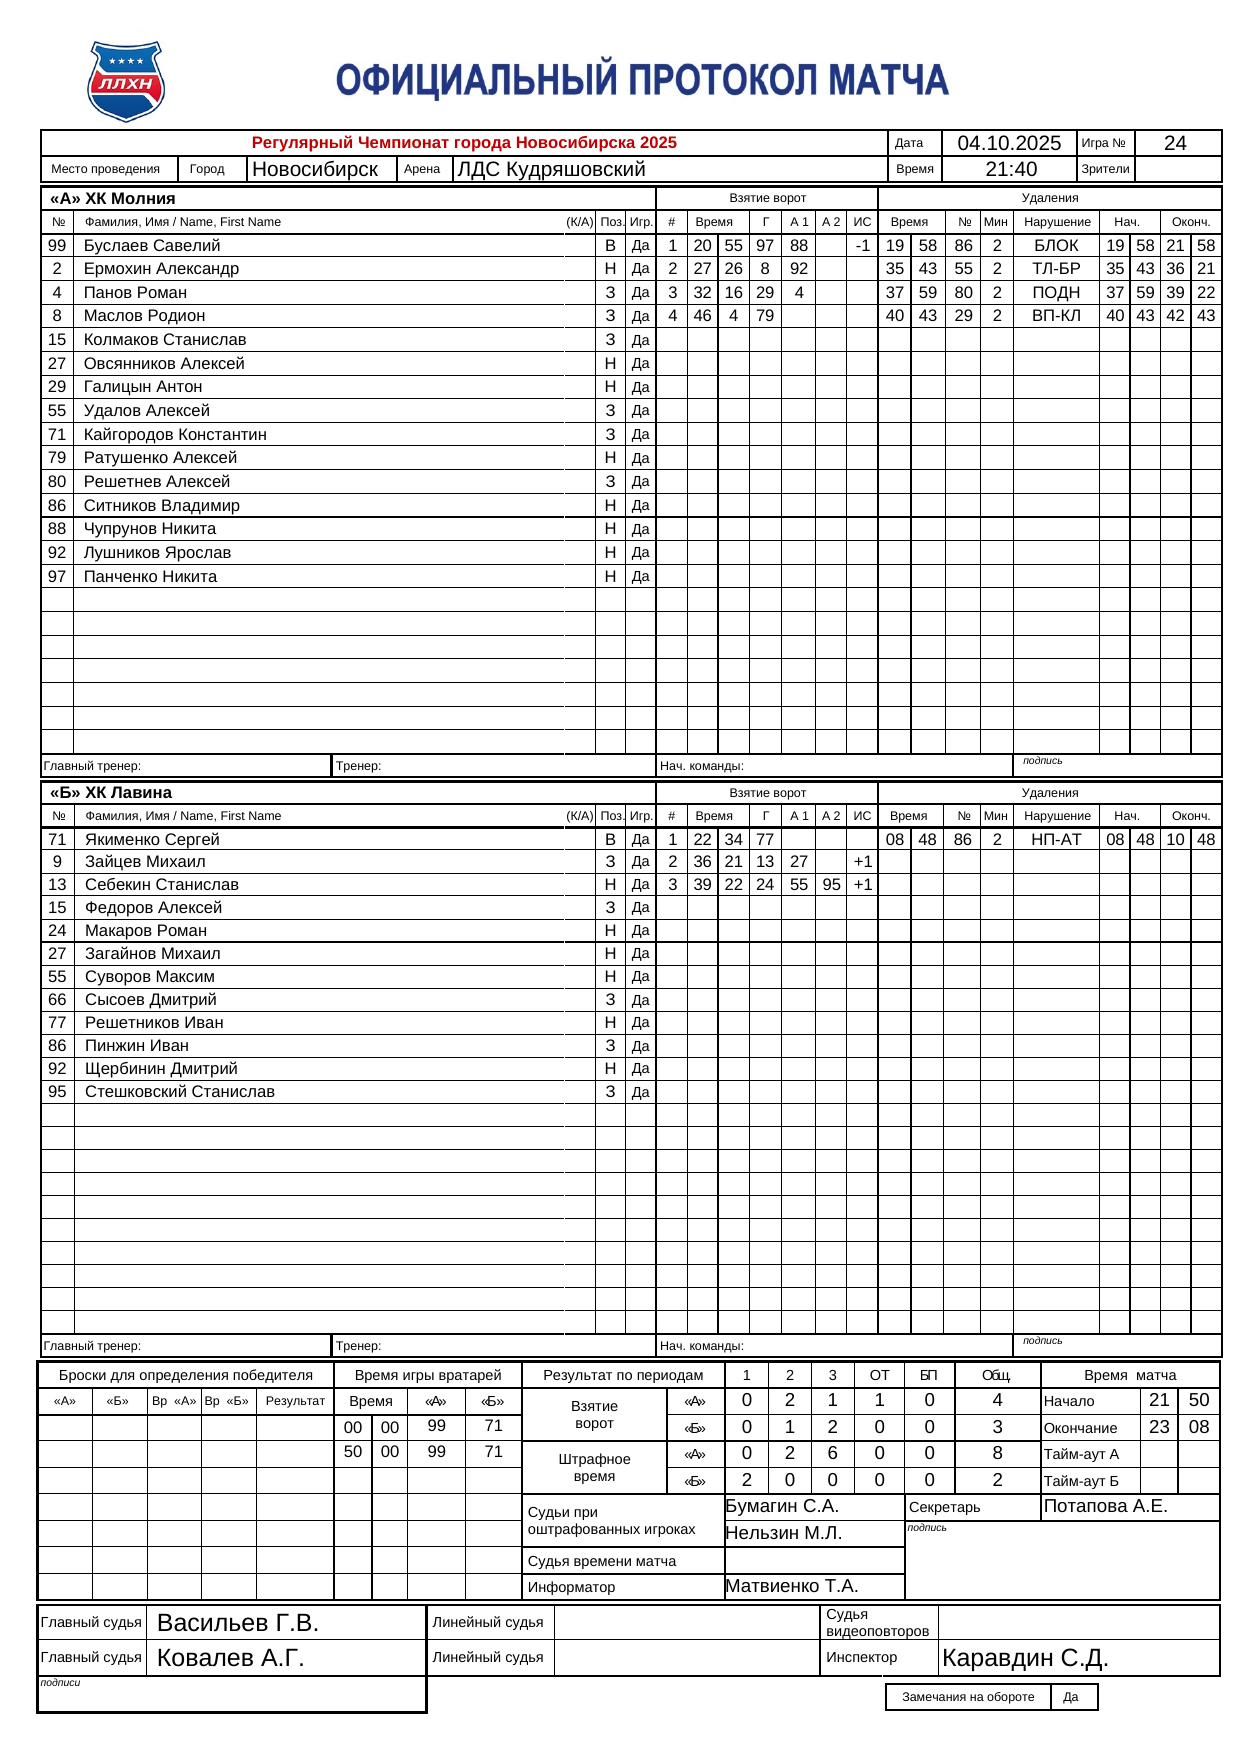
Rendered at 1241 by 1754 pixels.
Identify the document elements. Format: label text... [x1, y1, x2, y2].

table_cell Н [596, 257, 625, 280]
table_cell [1192, 612, 1221, 634]
table_cell [946, 588, 980, 611]
table_cell [1100, 352, 1129, 374]
table_cell [946, 470, 980, 493]
table_cell (К/А) [565, 805, 595, 826]
table_cell [565, 1288, 595, 1310]
table_cell [688, 494, 717, 516]
table_cell [816, 730, 846, 753]
table_cell Щербинин Дмитрий [75, 1058, 564, 1079]
table_cell [981, 1288, 1013, 1310]
table_cell [1014, 1127, 1099, 1149]
table_cell [75, 1219, 564, 1241]
table_cell [596, 1127, 625, 1149]
table_cell [847, 683, 877, 706]
table_cell [1131, 1311, 1160, 1333]
table_cell [1100, 423, 1129, 445]
table_cell 97 [750, 235, 781, 256]
table_cell [657, 518, 687, 540]
table_cell [1100, 494, 1129, 516]
table_cell [565, 683, 595, 706]
table_cell Да [626, 1058, 655, 1079]
table_cell 4 [956, 1389, 1040, 1413]
table_cell Н [596, 518, 625, 540]
table_cell [626, 707, 655, 729]
table_cell [74, 730, 564, 753]
table_cell [257, 1574, 333, 1599]
table_cell [657, 1311, 687, 1333]
table_header Регулярный Чемпионат города Новосибирска 2025 [42, 131, 887, 155]
table_cell [879, 730, 910, 753]
table_cell [1161, 1219, 1190, 1241]
table_cell Начало [1042, 1389, 1140, 1413]
table_cell [626, 1242, 655, 1264]
table_cell [847, 494, 877, 516]
table_cell [1192, 1012, 1221, 1033]
table_cell [816, 352, 846, 374]
table_cell [981, 494, 1013, 516]
table_cell [408, 1494, 465, 1520]
table_cell [1014, 1219, 1099, 1241]
table_cell [1192, 1127, 1221, 1149]
table_cell [1014, 1173, 1099, 1195]
table_cell [1161, 541, 1190, 564]
table_cell Колмаков Станислав [74, 328, 564, 351]
table_cell [879, 470, 910, 493]
table_cell 19 [879, 235, 910, 256]
table_cell Да [626, 943, 655, 964]
table_cell [912, 874, 943, 895]
table_cell [981, 989, 1013, 1011]
table_cell [1192, 1058, 1221, 1079]
table_cell [782, 1150, 815, 1172]
table_cell Тайм-аут Б [1042, 1468, 1140, 1493]
table_cell [657, 423, 687, 445]
table_cell [626, 588, 655, 611]
table_cell 36 [688, 850, 717, 872]
table_cell [74, 707, 564, 729]
table_cell [1100, 1219, 1129, 1241]
table_cell 37 [879, 281, 910, 303]
table_cell [750, 376, 781, 398]
table_cell Н [596, 352, 625, 374]
table_cell [657, 494, 687, 516]
table_cell 71 [42, 423, 73, 445]
table_cell [408, 1521, 465, 1546]
table_cell 2 [657, 850, 687, 872]
table_cell [719, 446, 749, 469]
table_cell [981, 328, 1013, 351]
table_cell Да [626, 565, 655, 587]
table_cell [1192, 1035, 1221, 1057]
table_cell [981, 470, 1013, 493]
table_cell 19 [1100, 235, 1129, 256]
table_cell [596, 612, 625, 634]
table_cell [1192, 423, 1221, 445]
table_cell [39, 1441, 92, 1467]
table_header Удаления [879, 783, 1221, 803]
table_cell 2 [769, 1389, 811, 1413]
table_cell [75, 1242, 564, 1264]
table_header Удаления [879, 188, 1221, 209]
table_cell [719, 494, 749, 516]
table_cell ВП-КЛ [1014, 305, 1099, 327]
table_cell [816, 281, 846, 303]
table_cell 21 [1141, 1389, 1177, 1413]
table_cell [335, 1521, 371, 1546]
table_cell [1131, 874, 1160, 895]
table_cell [1014, 612, 1099, 634]
table_cell [1014, 636, 1099, 658]
table_cell 08 [879, 829, 910, 849]
table_cell [565, 1265, 595, 1287]
table_cell 13 [750, 850, 781, 872]
table_cell 79 [42, 446, 73, 469]
table_cell 35 [879, 257, 910, 280]
table_cell [1161, 989, 1190, 1011]
table_cell [565, 966, 595, 987]
table_cell [719, 920, 749, 941]
table_cell [879, 683, 910, 706]
table_cell [847, 1196, 877, 1218]
table_cell Зайцев Михаил [75, 850, 564, 872]
table_cell [596, 588, 625, 611]
table_cell [750, 1288, 781, 1310]
table_cell [1014, 850, 1099, 872]
table_cell [719, 352, 749, 374]
table_cell [555, 1640, 819, 1675]
table_cell 2 [769, 1442, 811, 1467]
table_cell [148, 1468, 201, 1493]
table_cell [565, 1035, 595, 1057]
table_cell [408, 1574, 465, 1599]
table_cell З [596, 470, 625, 493]
table_cell [750, 1265, 781, 1287]
table_cell [39, 1521, 92, 1546]
table_cell Суворов Максим [75, 966, 564, 987]
table_cell [1192, 966, 1221, 987]
table_cell 55 [42, 966, 74, 987]
table_cell 97 [42, 565, 73, 587]
table_cell Н [596, 446, 625, 469]
table_cell [1131, 707, 1160, 729]
table_cell [466, 1574, 521, 1599]
table_cell Каравдин С.Д. [939, 1640, 1219, 1675]
table_cell [879, 1127, 910, 1149]
table_cell 35 [1100, 257, 1129, 280]
table_cell [565, 612, 595, 634]
table_cell [1192, 376, 1221, 398]
table_cell [565, 989, 595, 1011]
table_cell [565, 730, 595, 753]
table_cell [944, 1035, 980, 1057]
table_cell Ковалев А.Г. [147, 1640, 425, 1675]
table_cell [879, 1265, 910, 1287]
table_cell А 1 [782, 211, 815, 233]
table_cell [42, 612, 73, 634]
table_cell [565, 518, 595, 540]
table_cell 95 [42, 1081, 74, 1103]
table_cell [719, 612, 749, 634]
table_cell 39 [688, 874, 717, 895]
table_cell [565, 1150, 595, 1172]
table_cell [912, 1173, 943, 1195]
table_cell [408, 1547, 465, 1573]
table_cell [750, 1035, 781, 1057]
table_cell [1100, 874, 1129, 895]
table_cell [750, 989, 781, 1011]
table_cell [981, 636, 1013, 658]
table_cell [688, 1196, 717, 1218]
table_cell Да [626, 850, 655, 872]
table_cell [42, 659, 73, 682]
table_cell [657, 989, 687, 1011]
table_cell [912, 966, 943, 987]
table_cell [657, 541, 687, 564]
table_cell [912, 352, 945, 374]
table_cell [944, 1288, 980, 1310]
table_cell 55 [719, 235, 749, 256]
table_cell Да [626, 281, 655, 303]
table_cell 48 [1192, 829, 1221, 849]
table_cell [565, 446, 595, 469]
table_cell Да [626, 896, 655, 918]
table_cell Н [596, 943, 625, 964]
table_cell [565, 423, 595, 445]
table_cell [202, 1547, 256, 1573]
table_cell [626, 730, 655, 753]
table_cell [946, 541, 980, 564]
table_cell [912, 1127, 943, 1149]
table_cell [1161, 1173, 1190, 1195]
table_cell Да [626, 829, 655, 849]
table_cell № [944, 805, 980, 826]
table_cell [719, 328, 749, 351]
table_cell [912, 494, 945, 516]
table_cell [596, 1173, 625, 1195]
table_cell Вр «Б» [202, 1389, 256, 1413]
table_cell Город [179, 157, 246, 181]
table_cell З [596, 1081, 625, 1103]
table_cell Матвиенко Т.А. [726, 1575, 904, 1599]
table_cell 2 [981, 235, 1013, 256]
table_cell [596, 636, 625, 658]
table_cell Нач. [1100, 211, 1160, 233]
table_cell [719, 1081, 749, 1103]
table_cell [847, 1035, 877, 1057]
table_cell 0 [905, 1442, 954, 1467]
table_cell «Б » [466, 1389, 521, 1413]
table_cell Да [626, 257, 655, 280]
table_cell Главный тренер: [42, 755, 330, 776]
table_cell подпись [1014, 1335, 1221, 1356]
table_cell [1100, 850, 1129, 872]
table_cell [1161, 1104, 1190, 1126]
table_cell 4 [719, 305, 749, 327]
table_cell Игр. [626, 805, 655, 826]
table_cell [816, 1058, 846, 1079]
table_cell Да [626, 399, 655, 422]
table_cell [1131, 518, 1160, 540]
table_cell [93, 1441, 147, 1467]
table_cell [657, 966, 687, 987]
table_cell Да [626, 920, 655, 941]
table_cell [879, 1288, 910, 1310]
table_cell [847, 352, 877, 374]
table_cell [1161, 730, 1190, 753]
table_cell З [596, 989, 625, 1011]
table_cell Ермохин Александр [74, 257, 564, 280]
table_cell 50 [335, 1441, 371, 1467]
table_cell 6 [812, 1442, 854, 1467]
table_cell [688, 1081, 717, 1103]
table_cell [946, 423, 980, 445]
table_cell [1131, 494, 1160, 516]
table_cell [912, 1035, 943, 1057]
table_cell [944, 1196, 980, 1218]
table_cell [688, 541, 717, 564]
table_cell [688, 659, 717, 682]
table_cell [1014, 1058, 1099, 1079]
table_cell [1100, 541, 1129, 564]
table_cell [816, 1288, 846, 1310]
table_header Взятие ворот [657, 188, 877, 209]
table_cell [626, 1127, 655, 1149]
table_cell Время [688, 211, 749, 233]
table_cell [1192, 588, 1221, 611]
table_cell [816, 423, 846, 445]
table_cell [93, 1468, 147, 1493]
table_cell [1192, 707, 1221, 729]
table_cell [1161, 683, 1190, 706]
table_cell Да [626, 989, 655, 1011]
table_cell [944, 896, 980, 918]
table_cell 3 [657, 874, 687, 895]
table_cell 0 [855, 1468, 904, 1493]
table_cell [565, 1242, 595, 1264]
table_cell [847, 281, 877, 303]
table_cell [657, 1196, 687, 1218]
table_cell 20 [688, 235, 717, 256]
table_cell [782, 943, 815, 964]
table_cell [688, 588, 717, 611]
table_cell [946, 446, 980, 469]
table_cell 58 [912, 235, 945, 256]
table_cell 71 [42, 829, 74, 849]
table_cell 55 [946, 257, 980, 280]
table_cell Пинжин Иван [75, 1035, 564, 1057]
table_cell [847, 707, 877, 729]
table_cell [981, 423, 1013, 445]
table_cell [782, 989, 815, 1011]
table_cell [1161, 1127, 1190, 1149]
table_cell З [596, 328, 625, 351]
table_cell [946, 494, 980, 516]
table_cell [74, 588, 564, 611]
table_cell Инспектор [821, 1640, 938, 1675]
table_cell [879, 446, 910, 469]
table_cell [912, 1012, 943, 1033]
table_cell [981, 518, 1013, 540]
table_cell [1192, 1081, 1221, 1103]
table_cell [1161, 1012, 1190, 1033]
table_cell [879, 1035, 910, 1057]
table_cell [719, 1058, 749, 1079]
table_cell З [596, 281, 625, 303]
table_cell [688, 1219, 717, 1241]
table_cell [257, 1416, 333, 1440]
table_cell [782, 1127, 815, 1149]
table_cell [944, 1173, 980, 1195]
table_cell [1014, 494, 1099, 516]
table_cell 10 [1161, 829, 1190, 849]
table_cell # [657, 211, 687, 233]
table_cell [816, 446, 846, 469]
table_cell [1014, 1035, 1099, 1057]
table_cell [719, 707, 749, 729]
table_cell [688, 1311, 717, 1333]
table_cell [879, 1058, 910, 1079]
table_cell 21 [719, 850, 749, 872]
table_cell [719, 659, 749, 682]
table_cell Да [626, 235, 655, 256]
table_cell [1014, 989, 1099, 1011]
table_cell Ратушенко Алексей [74, 446, 564, 469]
table_cell [719, 1288, 749, 1310]
table_header Замечания на обороте [887, 1685, 1050, 1709]
table_cell Галицын Антон [74, 376, 564, 398]
table_cell [202, 1468, 256, 1493]
table_cell [719, 1173, 749, 1195]
table_cell [816, 943, 846, 964]
table_cell [596, 1242, 625, 1264]
table_cell А 2 [816, 211, 846, 233]
table_cell [847, 1058, 877, 1079]
table_cell [946, 730, 980, 753]
table_cell [1161, 659, 1190, 682]
table_cell [879, 989, 910, 1011]
table_cell 79 [750, 305, 781, 327]
table_cell [555, 1606, 819, 1639]
table_cell 21 [1161, 235, 1190, 256]
table_cell 43 [1192, 305, 1221, 327]
table_cell [944, 1150, 980, 1172]
table_cell [1131, 1265, 1160, 1287]
table_cell Нач. [1100, 805, 1160, 826]
table_cell [408, 1468, 465, 1493]
table_cell [1192, 943, 1221, 964]
table_cell [657, 683, 687, 706]
table_cell БЛОК [1014, 235, 1099, 256]
table_cell Зрители [1078, 157, 1134, 181]
table_cell [847, 1081, 877, 1103]
table_cell [946, 707, 980, 729]
table_cell Удалов Алексей [74, 399, 564, 422]
table_cell [1161, 1196, 1190, 1218]
table_cell [1192, 352, 1221, 374]
table_cell [816, 305, 846, 327]
table_cell 29 [750, 281, 781, 303]
table_cell [74, 683, 564, 706]
table_cell Себекин Станислав [75, 874, 564, 895]
table_cell Время [889, 157, 941, 181]
table_cell [93, 1494, 147, 1520]
table_cell [565, 1081, 595, 1103]
table_cell [879, 920, 910, 941]
table_header БП [905, 1363, 954, 1387]
table_cell [750, 446, 781, 469]
table_cell [912, 1219, 943, 1241]
table_cell [782, 1196, 815, 1218]
table_cell [565, 850, 595, 872]
table_cell [719, 683, 749, 706]
table_cell 23 [1141, 1415, 1177, 1440]
table_cell [879, 588, 910, 611]
table_cell [879, 399, 910, 422]
table_cell [1100, 1288, 1129, 1310]
table_cell [750, 1173, 781, 1195]
table_cell 21 [1192, 257, 1221, 280]
table_cell Да [626, 1035, 655, 1057]
table_cell [782, 376, 815, 398]
table_cell [1192, 1242, 1221, 1264]
table_cell ИС [847, 805, 877, 826]
table_cell Да [626, 305, 655, 327]
table_cell [42, 1127, 74, 1149]
table_cell [879, 541, 910, 564]
table_cell [1192, 1311, 1221, 1333]
table_cell [782, 612, 815, 634]
table_cell [750, 1196, 781, 1218]
table_cell [719, 1196, 749, 1218]
table_cell [946, 376, 980, 398]
table_cell [1100, 659, 1129, 682]
table_cell [782, 707, 815, 729]
table_cell [657, 943, 687, 964]
table_cell 1 [657, 235, 687, 256]
table_cell [816, 1265, 846, 1287]
table_cell [657, 352, 687, 374]
table_cell [688, 399, 717, 422]
table_cell [879, 1081, 910, 1103]
table_cell 15 [42, 328, 73, 351]
table_cell [782, 1104, 815, 1126]
table_cell [912, 920, 943, 941]
table_cell [912, 1265, 943, 1287]
table_cell [944, 1081, 980, 1103]
table_cell [750, 1311, 781, 1333]
table_cell [75, 1288, 564, 1310]
table_cell [847, 829, 877, 849]
table_cell [750, 423, 781, 445]
table_cell [847, 1242, 877, 1264]
table_cell [879, 966, 910, 987]
table_cell 00 [335, 1416, 371, 1440]
table_cell [816, 235, 846, 256]
table_cell Загайнов Михаил [75, 943, 564, 964]
table_cell Да [626, 1012, 655, 1033]
table_cell Нарушение [1014, 805, 1099, 826]
table_header Игра № [1078, 131, 1134, 155]
table_cell 92 [42, 1058, 74, 1079]
table_cell [912, 565, 945, 587]
table_cell [782, 636, 815, 658]
table_cell [782, 470, 815, 493]
table_cell [981, 1242, 1013, 1264]
table_cell 2 [981, 257, 1013, 280]
table_cell [688, 1012, 717, 1033]
table_cell [1179, 1468, 1219, 1493]
table_cell [847, 612, 877, 634]
table_cell [93, 1521, 147, 1546]
table_cell 50 [1179, 1389, 1219, 1413]
table_cell [912, 423, 945, 445]
table_cell [1192, 920, 1221, 941]
table_cell [912, 989, 943, 1011]
table_cell [847, 1173, 877, 1195]
table_cell 3 [956, 1415, 1040, 1440]
table_cell [1161, 1311, 1190, 1333]
table_cell [626, 1104, 655, 1126]
table_cell [74, 612, 564, 634]
table_cell [335, 1494, 371, 1520]
table_cell 27 [42, 943, 74, 964]
table_cell [816, 1219, 846, 1241]
table_cell Лушников Ярослав [74, 541, 564, 564]
table_cell [657, 328, 687, 351]
table_cell [75, 1265, 564, 1287]
table_cell Решетников Иван [75, 1012, 564, 1033]
table_cell В [596, 829, 625, 849]
table_cell 1 [769, 1415, 811, 1440]
table_cell [946, 659, 980, 682]
table_cell Взятие ворот [523, 1389, 666, 1440]
table_cell [782, 446, 815, 469]
table_cell [1100, 376, 1129, 398]
table_cell [1161, 399, 1190, 422]
table_cell [335, 1547, 371, 1573]
table_cell [847, 257, 877, 280]
table_cell [816, 896, 846, 918]
table_cell [750, 399, 781, 422]
table_cell Секретарь [906, 1495, 1040, 1520]
table_cell [719, 636, 749, 658]
table_cell [782, 1219, 815, 1241]
table_cell [1161, 920, 1190, 941]
table_cell Тренер: [333, 755, 655, 776]
table_cell [1100, 896, 1129, 918]
table_cell [565, 1311, 595, 1333]
table_cell [596, 659, 625, 682]
table_cell [688, 1150, 717, 1172]
table_cell [148, 1521, 201, 1546]
table_cell [1192, 850, 1221, 872]
table_cell [719, 399, 749, 422]
table_cell [879, 707, 910, 729]
table_cell [1192, 541, 1221, 564]
table_cell Нач. команды: [657, 1335, 1012, 1356]
table_cell 2 [812, 1415, 854, 1440]
table_cell Н [596, 874, 625, 895]
table_cell [912, 850, 943, 872]
table_cell Информатор [523, 1575, 724, 1599]
table_cell Главный тренер: [42, 1335, 330, 1356]
table_cell [1161, 446, 1190, 469]
table_cell Да [626, 518, 655, 540]
table_cell [1192, 683, 1221, 706]
table_cell [466, 1468, 521, 1493]
table_cell [1100, 612, 1129, 634]
table_cell [42, 1104, 74, 1126]
table_cell 0 [855, 1415, 904, 1440]
table_header Результат по периодам [523, 1363, 724, 1387]
table_cell [782, 896, 815, 918]
table_cell Место проведения [42, 157, 177, 181]
table_header Время игры вратарей [335, 1363, 521, 1387]
table_cell Овсянников Алексей [74, 352, 564, 374]
table_cell [782, 588, 815, 611]
table_cell [944, 989, 980, 1011]
table_cell Да [626, 376, 655, 398]
table_cell [565, 328, 595, 351]
table_cell Буслаев Савелий [74, 235, 564, 256]
table_cell [981, 943, 1013, 964]
table_cell [750, 683, 781, 706]
table_cell [912, 943, 943, 964]
table_cell Главный судья [39, 1640, 146, 1675]
table_cell [657, 376, 687, 398]
table_cell [719, 541, 749, 564]
table_cell [912, 399, 945, 422]
table_cell [816, 683, 846, 706]
table_cell [1131, 1058, 1160, 1079]
table_cell 46 [688, 305, 717, 327]
table_cell [944, 1104, 980, 1126]
table_cell [912, 730, 945, 753]
table_cell [782, 423, 815, 445]
table_cell [816, 1081, 846, 1103]
table_cell [879, 943, 910, 964]
table_cell [782, 1288, 815, 1310]
table_cell [782, 305, 815, 327]
table_cell [1100, 1196, 1129, 1218]
table_cell [1100, 1311, 1129, 1333]
table_cell [1192, 1288, 1221, 1310]
table_cell [719, 1127, 749, 1149]
table_cell [719, 966, 749, 987]
table_cell 86 [42, 1035, 74, 1057]
table_cell [657, 636, 687, 658]
table_cell [981, 1173, 1013, 1195]
table_cell [1100, 943, 1129, 964]
table_cell [657, 1242, 687, 1264]
table_cell 26 [719, 257, 749, 280]
table_cell [782, 1012, 815, 1033]
table_cell [912, 446, 945, 469]
table_cell [981, 1058, 1013, 1079]
table_cell [847, 989, 877, 1011]
table_cell [1131, 423, 1160, 445]
table_cell [944, 1127, 980, 1149]
table_cell [1014, 874, 1099, 895]
table_header Общ. [956, 1363, 1040, 1387]
table_cell 55 [42, 399, 73, 422]
table_cell [688, 1127, 717, 1149]
table_cell [1100, 683, 1129, 706]
table_cell [816, 494, 846, 516]
table_cell З [596, 850, 625, 872]
table_cell [719, 730, 749, 753]
table_cell [847, 470, 877, 493]
table_cell [981, 1219, 1013, 1241]
table_cell 8 [42, 305, 73, 327]
table_cell [981, 352, 1013, 374]
table_cell [981, 541, 1013, 564]
table_cell [782, 966, 815, 987]
table_cell [1099, 1682, 1220, 1711]
table_cell [782, 494, 815, 516]
table_cell 1 [812, 1389, 854, 1413]
table_cell [75, 1173, 564, 1195]
table_cell [565, 565, 595, 587]
table_cell [816, 636, 846, 658]
table_cell [565, 281, 595, 303]
table_cell Федоров Алексей [75, 896, 564, 918]
table_cell [944, 1265, 980, 1287]
table_cell 48 [1131, 829, 1160, 849]
table_cell [657, 399, 687, 422]
table_cell 21:40 [943, 157, 1076, 181]
table_cell [946, 518, 980, 540]
table_cell [1100, 1127, 1129, 1149]
table_cell [816, 1104, 846, 1126]
table_cell [1131, 1127, 1160, 1149]
table_cell [944, 1219, 980, 1241]
table_cell 95 [816, 874, 846, 895]
table_cell [816, 1196, 846, 1218]
table_cell [657, 1219, 687, 1241]
table_cell [688, 1104, 717, 1126]
table_cell [565, 1219, 595, 1241]
table_cell 24 [42, 920, 74, 941]
table_cell [688, 1265, 717, 1287]
table_cell [74, 659, 564, 682]
table_cell [1100, 636, 1129, 658]
table_cell [1161, 1288, 1190, 1310]
table_cell [782, 518, 815, 540]
table_cell [719, 1219, 749, 1241]
table_cell [750, 896, 781, 918]
table_cell «А» [668, 1442, 724, 1467]
table_cell Время [879, 211, 945, 233]
table_cell Панченко Никита [74, 565, 564, 587]
table_cell № [42, 805, 74, 826]
table_cell [816, 920, 846, 941]
table_cell [782, 1311, 815, 1333]
table_cell [626, 1265, 655, 1287]
table_cell ПОДН [1014, 281, 1099, 303]
table_cell [1192, 989, 1221, 1011]
table_cell [626, 1288, 655, 1310]
table_cell [373, 1547, 407, 1573]
table_cell [565, 874, 595, 895]
table_cell [1100, 1242, 1129, 1264]
table_cell [1131, 943, 1160, 964]
table_cell [596, 1288, 625, 1310]
table_cell [912, 1104, 943, 1126]
table_cell [750, 943, 781, 964]
table_cell [688, 896, 717, 918]
table_cell [1014, 943, 1099, 964]
table_cell [1192, 1173, 1221, 1195]
table_cell З [596, 1035, 625, 1057]
table_header «А» ХК Молния [42, 188, 655, 209]
table_cell [912, 659, 945, 682]
table_cell 40 [1100, 305, 1129, 327]
table_cell [912, 588, 945, 611]
table_cell 08 [1100, 829, 1129, 849]
table_cell [1192, 446, 1221, 469]
table_cell [1131, 1242, 1160, 1264]
table_cell Да [626, 494, 655, 516]
table_cell [981, 896, 1013, 918]
table_cell [750, 966, 781, 987]
table_cell [657, 1058, 687, 1079]
table_cell [1179, 1441, 1219, 1467]
table_cell [1014, 683, 1099, 706]
table_cell [750, 730, 781, 753]
table_cell Да [626, 328, 655, 351]
table_cell [42, 1242, 74, 1264]
table_cell 59 [912, 281, 945, 303]
table_cell [42, 730, 73, 753]
table_cell Линейный судья [428, 1606, 554, 1639]
table_cell [1014, 1012, 1099, 1033]
table_cell [688, 1035, 717, 1057]
table_cell [847, 1311, 877, 1333]
table_cell -1 [847, 235, 877, 256]
table_cell [1161, 565, 1190, 587]
table_cell [1131, 1173, 1160, 1195]
table_cell [816, 399, 846, 422]
table_cell [1100, 1265, 1129, 1287]
table_cell Потапова А.Е. [1042, 1495, 1219, 1520]
table_cell [688, 352, 717, 374]
table_cell [816, 328, 846, 351]
table_cell Да [626, 874, 655, 895]
table_cell 9 [42, 850, 74, 872]
table_cell [847, 588, 877, 611]
table_cell [981, 966, 1013, 987]
table_cell [148, 1494, 201, 1520]
table_cell [1100, 518, 1129, 540]
table_cell [912, 683, 945, 706]
table_cell [750, 636, 781, 658]
table_cell [750, 1104, 781, 1126]
table_cell [847, 636, 877, 658]
table_cell [750, 518, 781, 540]
table_cell [879, 328, 910, 351]
table_cell [257, 1468, 333, 1493]
table_cell [750, 328, 781, 351]
table_cell Время [879, 805, 943, 826]
table_cell Штрафное время [523, 1442, 666, 1493]
table_cell 2 [981, 305, 1013, 327]
table_cell [981, 376, 1013, 398]
table_cell [202, 1521, 256, 1546]
table_cell [1192, 565, 1221, 587]
table_cell [596, 707, 625, 729]
table_cell [42, 683, 73, 706]
table_cell [912, 518, 945, 540]
table_cell [816, 707, 846, 729]
table_cell [879, 518, 910, 540]
table_cell [816, 612, 846, 634]
table_cell 86 [946, 235, 980, 256]
table_cell 80 [42, 470, 73, 493]
table_cell [750, 1242, 781, 1264]
table_cell [782, 920, 815, 941]
table_cell [879, 1219, 910, 1241]
table_cell [626, 1196, 655, 1218]
table_cell [657, 1012, 687, 1033]
table_cell [719, 1311, 749, 1333]
table_cell [688, 707, 717, 729]
table_cell [847, 328, 877, 351]
table_cell 00 [373, 1416, 407, 1440]
table_cell [981, 850, 1013, 872]
table_cell [750, 588, 781, 611]
table_cell 58 [1131, 235, 1160, 256]
table_cell [782, 352, 815, 374]
table_cell [946, 565, 980, 587]
table_cell [1161, 494, 1190, 516]
table_cell [42, 1219, 74, 1241]
table_cell [944, 874, 980, 895]
table_cell [688, 328, 717, 351]
table_cell [373, 1468, 407, 1493]
table_cell [688, 989, 717, 1011]
table_cell [981, 1127, 1013, 1149]
table_cell [981, 1012, 1013, 1033]
table_cell 43 [1131, 305, 1160, 327]
table_cell [688, 446, 717, 469]
table_cell [39, 1574, 92, 1599]
table_cell [946, 399, 980, 422]
table_cell [847, 305, 877, 327]
table_cell [912, 1081, 943, 1103]
table_cell [782, 1173, 815, 1195]
table_cell [750, 707, 781, 729]
table_cell 58 [1192, 235, 1221, 256]
table_cell [688, 966, 717, 987]
table_cell [981, 683, 1013, 706]
table_cell [657, 659, 687, 682]
table_cell 2 [42, 257, 73, 280]
table_cell 27 [42, 352, 73, 374]
table_cell [879, 1173, 910, 1195]
table_cell [750, 920, 781, 941]
table_cell [1161, 1242, 1190, 1264]
table_cell 0 [905, 1468, 954, 1493]
table_cell [1161, 470, 1190, 493]
table_cell [1014, 328, 1099, 351]
table_cell 86 [944, 829, 980, 849]
table_cell [1100, 1173, 1129, 1195]
table_header ОТ [855, 1363, 904, 1387]
table_cell [981, 588, 1013, 611]
table_cell [688, 376, 717, 398]
table_cell [816, 1035, 846, 1057]
table_cell [626, 612, 655, 634]
table_cell [944, 920, 980, 941]
table_cell 0 [726, 1389, 768, 1413]
table_cell 77 [42, 1012, 74, 1033]
table_cell [1014, 399, 1099, 422]
table_cell [939, 1606, 1219, 1639]
table_cell 71 [466, 1416, 521, 1440]
table_cell [1131, 1288, 1160, 1310]
table_cell [782, 659, 815, 682]
table_cell [657, 1265, 687, 1287]
table_cell [1100, 328, 1129, 351]
table_cell Нач. команды: [657, 755, 1012, 776]
table_cell [946, 328, 980, 351]
table_cell [1192, 636, 1221, 658]
table_cell [565, 1173, 595, 1195]
table_cell 4 [42, 281, 73, 303]
table_cell [565, 636, 595, 658]
table_cell «Б» [668, 1415, 724, 1440]
table_cell [719, 376, 749, 398]
table_cell [1161, 518, 1190, 540]
table_cell [879, 1104, 910, 1126]
table_cell [565, 376, 595, 398]
table_cell [565, 399, 595, 422]
table_cell Поз. [596, 211, 625, 233]
table_cell [912, 1311, 943, 1333]
table_cell 22 [1192, 281, 1221, 303]
table_cell 13 [42, 874, 74, 895]
table_cell [428, 1677, 882, 1711]
table_cell [596, 730, 625, 753]
table_cell [626, 636, 655, 658]
table_cell [719, 1265, 749, 1287]
table_cell [335, 1468, 371, 1493]
table_cell 0 [812, 1468, 854, 1493]
table_cell [912, 1288, 943, 1310]
table_cell [1100, 920, 1129, 941]
table_cell [1014, 565, 1099, 587]
table_cell [74, 636, 564, 658]
table_cell [257, 1547, 333, 1573]
table_cell [981, 612, 1013, 634]
table_cell [782, 565, 815, 587]
table_cell [912, 1150, 943, 1172]
table_cell [257, 1494, 333, 1520]
table_cell [944, 1058, 980, 1079]
table_cell [1014, 1242, 1099, 1264]
table_cell 0 [726, 1415, 768, 1440]
table_cell [688, 1058, 717, 1079]
table_cell [1192, 518, 1221, 540]
table_cell [75, 1104, 564, 1126]
table_cell [750, 352, 781, 374]
table_cell [42, 1311, 74, 1333]
table_cell [1131, 966, 1160, 987]
table_cell 59 [1131, 281, 1160, 303]
table_cell Кайгородов Константин [74, 423, 564, 445]
table_cell З [596, 896, 625, 918]
table_cell Да [626, 446, 655, 469]
table_cell [688, 470, 717, 493]
table_cell [1131, 352, 1160, 374]
table_header 04.10.2025 [943, 131, 1076, 155]
table_cell [879, 1012, 910, 1033]
table_cell [879, 659, 910, 682]
table_cell Фамилия, Имя / Name, First Name [75, 805, 565, 826]
table_cell [981, 730, 1013, 753]
table_cell [1161, 896, 1190, 918]
table_cell 15 [42, 896, 74, 918]
table_cell [1161, 1265, 1190, 1287]
table_cell [1014, 1311, 1099, 1333]
table_cell [626, 1173, 655, 1195]
table_cell [816, 470, 846, 493]
table_cell [688, 636, 717, 658]
table_cell «А» [408, 1389, 465, 1413]
table_cell «Б» [93, 1389, 147, 1413]
table_cell [816, 1012, 846, 1033]
table_cell [596, 1196, 625, 1218]
table_cell [816, 1150, 846, 1172]
table_cell [1100, 989, 1129, 1011]
table_cell [1131, 850, 1160, 872]
table_cell [1141, 1441, 1177, 1467]
table_cell [257, 1441, 333, 1467]
table_cell Н [596, 494, 625, 516]
table_cell [981, 1035, 1013, 1057]
table_header 3 [812, 1363, 854, 1387]
table_cell [1014, 920, 1099, 941]
table_cell [816, 966, 846, 987]
table_cell [148, 1441, 201, 1467]
table_cell [1014, 1081, 1099, 1103]
table_cell [981, 659, 1013, 682]
table_cell [1100, 565, 1129, 587]
table_cell [626, 659, 655, 682]
table_cell Тренер: [333, 1335, 655, 1356]
table_cell подпись [1014, 755, 1221, 776]
table_cell [1131, 659, 1160, 682]
table_cell [1161, 328, 1190, 351]
table_cell [1161, 874, 1190, 895]
table_cell [1192, 1150, 1221, 1172]
table_cell Вр «А» [148, 1389, 201, 1413]
table_cell [657, 446, 687, 469]
table_cell [1192, 328, 1221, 351]
table_cell [1014, 1196, 1099, 1218]
table_cell [335, 1574, 371, 1599]
table_cell З [596, 305, 625, 327]
table_cell подпись [906, 1522, 1219, 1599]
table_cell Да [626, 423, 655, 445]
table_cell Судья видеоповторов [821, 1606, 938, 1639]
table_cell [1131, 1104, 1160, 1126]
table_cell [565, 920, 595, 941]
table_cell [688, 683, 717, 706]
table_header 2 [769, 1363, 811, 1387]
table_cell [39, 1547, 92, 1573]
table_cell [596, 1265, 625, 1287]
table_cell [847, 1150, 877, 1172]
table_cell 27 [782, 850, 815, 872]
table_cell [148, 1547, 201, 1573]
table_cell [688, 423, 717, 445]
table_cell [1014, 1288, 1099, 1310]
table_cell [879, 896, 910, 918]
table_cell [1131, 565, 1160, 587]
table_cell [565, 257, 595, 280]
table_cell [42, 588, 73, 611]
table_cell [944, 850, 980, 872]
table_cell [981, 565, 1013, 587]
table_cell 16 [719, 281, 749, 303]
table_cell [1192, 1196, 1221, 1218]
table_cell [1131, 470, 1160, 493]
table_cell [148, 1574, 201, 1599]
table_cell [946, 352, 980, 374]
table_cell [39, 1468, 92, 1493]
table_cell Ситников Владимир [74, 494, 564, 516]
table_cell Якименко Сергей [75, 829, 564, 849]
table_cell [202, 1416, 256, 1440]
table_cell [782, 1242, 815, 1264]
table_cell 55 [782, 874, 815, 895]
table_cell [657, 612, 687, 634]
table_cell [42, 1196, 74, 1218]
table_cell 77 [750, 829, 781, 849]
table_cell подписи [39, 1677, 425, 1711]
table_cell 0 [726, 1442, 768, 1467]
table_cell [946, 612, 980, 634]
table_cell [912, 1058, 943, 1079]
table_cell [816, 850, 846, 872]
table_cell [981, 399, 1013, 422]
table_cell [816, 376, 846, 398]
table_cell [626, 1150, 655, 1172]
table_cell [750, 1012, 781, 1033]
table_cell [626, 683, 655, 706]
table_cell [1161, 1150, 1190, 1172]
table_cell [981, 1081, 1013, 1103]
table_cell [816, 1311, 846, 1333]
table_cell [816, 1242, 846, 1264]
table_cell [1014, 707, 1099, 729]
table_cell ИС [847, 211, 877, 233]
table_cell [1161, 1035, 1190, 1057]
table_cell [1192, 1265, 1221, 1287]
table_cell 2 [981, 281, 1013, 303]
table_cell [1014, 966, 1099, 987]
table_cell [1014, 659, 1099, 682]
table_cell [981, 1196, 1013, 1218]
picture [5, 28, 1179, 129]
table_cell [879, 850, 910, 872]
table_cell [719, 1035, 749, 1057]
table_cell [688, 730, 717, 753]
table_cell [719, 1012, 749, 1033]
table_cell А 2 [816, 805, 846, 826]
table_cell [847, 423, 877, 445]
table_cell [565, 305, 595, 327]
table_cell [750, 1219, 781, 1241]
table_cell 80 [946, 281, 980, 303]
table_cell [1161, 588, 1190, 611]
table_cell [981, 707, 1013, 729]
table_cell З [596, 423, 625, 445]
table_cell [1131, 1012, 1160, 1033]
table_cell [1131, 920, 1160, 941]
table_cell [657, 1035, 687, 1057]
table_cell [750, 612, 781, 634]
table_cell Да [626, 1081, 655, 1103]
table_cell [1131, 730, 1160, 753]
table_cell [688, 612, 717, 634]
table_cell [39, 1416, 92, 1440]
table_cell Да [626, 352, 655, 374]
table_cell [1131, 541, 1160, 564]
table_cell [565, 494, 595, 516]
table_cell [1192, 1104, 1221, 1126]
table_cell [565, 896, 595, 918]
table_cell [847, 1012, 877, 1033]
table_cell 66 [42, 989, 74, 1011]
table_cell Судья времени матча [523, 1548, 724, 1573]
table_cell [466, 1547, 521, 1573]
table_cell [847, 1219, 877, 1241]
table_cell [39, 1494, 92, 1520]
table_cell [719, 943, 749, 964]
table_header Броски для определения победителя [39, 1363, 333, 1387]
table_cell [847, 1265, 877, 1287]
table_cell [1014, 896, 1099, 918]
table_cell [1100, 1104, 1129, 1126]
table_cell [565, 829, 595, 849]
table_cell [1100, 1035, 1129, 1057]
table_cell Стешковский Станислав [75, 1081, 564, 1103]
table_cell [1131, 896, 1160, 918]
table_cell № [42, 211, 73, 233]
table_cell [1014, 1104, 1099, 1126]
table_cell [847, 565, 877, 587]
table_cell [466, 1521, 521, 1546]
table_cell [1100, 966, 1129, 987]
table_cell Бумагин С.А. [726, 1495, 904, 1520]
table_cell [1014, 1265, 1099, 1287]
table_cell [75, 1196, 564, 1218]
table_cell [879, 376, 910, 398]
table_cell 99 [42, 235, 73, 256]
table_cell [1161, 850, 1190, 872]
table_cell +1 [847, 874, 877, 895]
table_cell Нельзин М.Л. [726, 1521, 904, 1546]
table_cell [202, 1441, 256, 1467]
table_cell 2 [956, 1468, 1040, 1493]
table_header 24 [1136, 131, 1221, 155]
table_cell [912, 1242, 943, 1264]
table_cell 08 [1179, 1415, 1219, 1440]
table_cell [883, 1677, 1220, 1681]
table_cell [93, 1574, 147, 1599]
table_cell [782, 328, 815, 351]
table_cell Н [596, 1058, 625, 1079]
table_cell [1161, 423, 1190, 445]
table_cell Н [596, 1012, 625, 1033]
table_cell [565, 235, 595, 256]
table_cell [847, 1288, 877, 1310]
table_cell А 1 [782, 805, 815, 826]
table_cell 24 [750, 874, 781, 895]
table_cell [847, 943, 877, 964]
table_cell Арена [398, 157, 452, 181]
table_cell 43 [1131, 257, 1160, 280]
table_cell [782, 1035, 815, 1057]
table_cell [565, 541, 595, 564]
table_cell [816, 541, 846, 564]
table_cell [847, 1104, 877, 1126]
table_cell Н [596, 376, 625, 398]
table_cell [1161, 707, 1190, 729]
table_cell 36 [1161, 257, 1190, 280]
table_cell [981, 1104, 1013, 1126]
table_cell [1100, 1058, 1129, 1079]
table_cell 29 [42, 376, 73, 398]
table_cell [847, 399, 877, 422]
table_cell [1131, 989, 1160, 1011]
table_cell [1131, 1150, 1160, 1172]
table_cell 22 [688, 829, 717, 849]
table_cell 22 [719, 874, 749, 895]
table_cell [750, 1127, 781, 1149]
table_cell 3 [657, 281, 687, 303]
table_cell [782, 683, 815, 706]
table_cell [1192, 399, 1221, 422]
table_cell Г [750, 805, 781, 826]
table_cell Фамилия, Имя / Name, First Name [74, 211, 565, 233]
table_cell [1014, 588, 1099, 611]
table_cell Н [596, 541, 625, 564]
table_cell [688, 943, 717, 964]
table_header Да [1052, 1685, 1097, 1709]
table_cell [42, 1288, 74, 1310]
table_cell [847, 446, 877, 469]
table_cell 1 [855, 1389, 904, 1413]
table_cell [912, 896, 943, 918]
table_cell [148, 1416, 201, 1440]
table_cell [1100, 1150, 1129, 1172]
table_cell [1131, 1035, 1160, 1057]
table_cell [879, 874, 910, 895]
table_cell 27 [688, 257, 717, 280]
table_cell [816, 659, 846, 682]
table_cell [42, 1150, 74, 1172]
table_cell «А» [39, 1389, 92, 1413]
table_cell [93, 1416, 147, 1440]
table_cell Судьи при оштрафованных игроках [523, 1495, 724, 1546]
table_cell 43 [912, 257, 945, 280]
table_cell [719, 565, 749, 587]
table_cell 4 [657, 305, 687, 327]
table_cell [1161, 636, 1190, 658]
table_cell 00 [373, 1441, 407, 1467]
table_cell В [596, 235, 625, 256]
table_cell [657, 920, 687, 941]
table_cell [782, 541, 815, 564]
table_cell [596, 1150, 625, 1172]
table_cell [657, 730, 687, 753]
table_cell [912, 328, 945, 351]
table_cell [1131, 446, 1160, 469]
table_cell [657, 470, 687, 493]
table_cell Тайм-аут А [1042, 1441, 1140, 1467]
table_cell 48 [912, 829, 943, 849]
table_cell Новосибирск [248, 157, 396, 181]
table_cell [816, 588, 846, 611]
table_header Дата [889, 131, 941, 155]
table_cell [719, 1150, 749, 1172]
table_cell Линейный судья [428, 1640, 554, 1675]
table_cell [944, 1012, 980, 1033]
table_cell Маслов Родион [74, 305, 564, 327]
table_cell [42, 707, 73, 729]
table_cell Мин [981, 805, 1013, 826]
table_cell [782, 1081, 815, 1103]
table_cell [847, 920, 877, 941]
table_cell 43 [912, 305, 945, 327]
table_cell [1131, 399, 1160, 422]
table_cell [1014, 446, 1099, 469]
table_cell [912, 1196, 943, 1218]
table_cell [879, 636, 910, 658]
table_cell Сысоев Дмитрий [75, 989, 564, 1011]
table_cell [1161, 376, 1190, 398]
table_cell [565, 1127, 595, 1149]
table_cell [596, 1311, 625, 1333]
table_cell [1131, 1219, 1160, 1241]
table_cell [879, 1311, 910, 1333]
table_cell [1100, 446, 1129, 469]
table_cell 29 [946, 305, 980, 327]
table_cell [596, 1104, 625, 1126]
table_cell 99 [408, 1441, 465, 1467]
table_cell 42 [1161, 305, 1190, 327]
table_cell Результат [257, 1389, 333, 1413]
table_cell 92 [782, 257, 815, 280]
table_cell Да [626, 966, 655, 987]
table_cell [373, 1521, 407, 1546]
table_cell [879, 565, 910, 587]
table_cell Оконч. [1161, 805, 1221, 826]
table_cell 32 [688, 281, 717, 303]
table_cell Г [750, 211, 781, 233]
table_cell [750, 659, 781, 682]
table_cell [1192, 874, 1221, 895]
table_cell [750, 470, 781, 493]
table_cell [596, 1219, 625, 1241]
table_cell [657, 1173, 687, 1195]
table_cell [1014, 470, 1099, 493]
table_cell [565, 659, 595, 682]
table_cell [42, 636, 73, 658]
table_cell 99 [408, 1416, 465, 1440]
table_cell [466, 1494, 521, 1520]
table_cell [719, 423, 749, 445]
table_cell [879, 1196, 910, 1218]
table_cell [202, 1494, 256, 1520]
table_cell [626, 1219, 655, 1241]
table_cell [912, 541, 945, 564]
table_cell [912, 376, 945, 398]
table_cell [75, 1127, 564, 1149]
table_cell [202, 1574, 256, 1599]
table_cell Да [626, 541, 655, 564]
table_cell [1192, 470, 1221, 493]
table_cell ТЛ-БР [1014, 257, 1099, 280]
table_cell [657, 707, 687, 729]
table_cell [981, 446, 1013, 469]
table_cell [750, 1150, 781, 1172]
table_cell [1014, 541, 1099, 564]
table_cell 8 [750, 257, 781, 280]
table_cell [847, 896, 877, 918]
table_cell (К/А) [565, 211, 595, 233]
table_cell [1131, 612, 1160, 634]
table_cell Решетнев Алексей [74, 470, 564, 493]
table_cell [1192, 1219, 1221, 1241]
table_cell 40 [879, 305, 910, 327]
table_cell [750, 494, 781, 516]
table_cell [565, 588, 595, 611]
table_cell [657, 1127, 687, 1149]
table_cell [257, 1521, 333, 1546]
table_cell Н [596, 966, 625, 987]
table_cell [565, 352, 595, 374]
table_cell [782, 829, 815, 849]
table_cell [879, 612, 910, 634]
table_cell [1131, 636, 1160, 658]
table_cell [1192, 730, 1221, 753]
table_cell 0 [905, 1389, 954, 1413]
table_cell [565, 1196, 595, 1218]
table_cell +1 [847, 850, 877, 872]
table_cell Н [596, 565, 625, 587]
table_cell [1192, 659, 1221, 682]
table_cell З [596, 399, 625, 422]
table_cell [981, 1150, 1013, 1172]
table_cell 39 [1161, 281, 1190, 303]
table_cell Время [688, 805, 749, 826]
table_cell [847, 541, 877, 564]
table_cell [1100, 470, 1129, 493]
table_cell [782, 1058, 815, 1079]
table_cell [912, 707, 945, 729]
table_cell 2 [726, 1468, 768, 1493]
table_cell 1 [657, 829, 687, 849]
table_cell [373, 1574, 407, 1599]
table_cell [75, 1311, 564, 1333]
table_cell 2 [981, 829, 1013, 849]
table_cell [847, 518, 877, 540]
table_cell № [946, 211, 980, 233]
table_cell [981, 1265, 1013, 1287]
table_cell Окончание [1042, 1415, 1140, 1440]
table_cell 0 [905, 1415, 954, 1440]
table_cell [981, 1311, 1013, 1333]
table_cell [726, 1548, 904, 1573]
table_cell [847, 659, 877, 682]
table_cell [750, 1058, 781, 1079]
table_cell [750, 541, 781, 564]
table_cell [42, 1173, 74, 1195]
table_cell Макаров Роман [75, 920, 564, 941]
table_cell [816, 565, 846, 587]
table_cell [1161, 352, 1190, 374]
table_cell [42, 1265, 74, 1287]
table_cell Время [335, 1389, 407, 1413]
table_cell «Б» [668, 1468, 724, 1493]
table_cell [373, 1494, 407, 1520]
table_cell [879, 352, 910, 374]
table_cell [719, 518, 749, 540]
table_cell Панов Роман [74, 281, 564, 303]
table_cell [75, 1150, 564, 1172]
table_cell [816, 1173, 846, 1195]
table_cell [688, 1242, 717, 1264]
table_cell [1100, 707, 1129, 729]
table_cell [944, 1311, 980, 1333]
table_cell [847, 376, 877, 398]
table_cell [879, 1242, 910, 1264]
table_cell [912, 470, 945, 493]
table_cell [1014, 352, 1099, 374]
table_cell [1161, 1081, 1190, 1103]
table_cell [946, 636, 980, 658]
table_cell # [657, 805, 687, 826]
table_cell [879, 494, 910, 516]
table_cell 92 [42, 541, 73, 564]
table_cell [688, 920, 717, 941]
table_cell [657, 1150, 687, 1172]
table_cell [1131, 376, 1160, 398]
table_cell [719, 1242, 749, 1264]
table_cell [565, 1058, 595, 1079]
table_cell [750, 1081, 781, 1103]
table_cell [565, 470, 595, 493]
table_cell [981, 874, 1013, 895]
table_cell Да [626, 470, 655, 493]
table_cell [879, 423, 910, 445]
table_cell 2 [657, 257, 687, 280]
table_cell [626, 1311, 655, 1333]
table_cell [946, 683, 980, 706]
table_cell [944, 1242, 980, 1264]
table_cell [816, 829, 846, 849]
table_cell [1161, 612, 1190, 634]
table_cell [719, 470, 749, 493]
table_cell [1014, 423, 1099, 445]
table_cell [1100, 399, 1129, 422]
table_cell [1100, 1012, 1129, 1033]
table_cell [1161, 943, 1190, 964]
table_cell [816, 989, 846, 1011]
table_cell 37 [1100, 281, 1129, 303]
table_cell Чупрунов Никита [74, 518, 564, 540]
table_cell [596, 683, 625, 706]
table_cell Васильев Г.В. [147, 1606, 425, 1639]
table_header «Б» ХК Лавина [42, 783, 655, 803]
table_cell [1136, 157, 1221, 181]
table_cell [1014, 1150, 1099, 1172]
table_cell ЛДС Кудряшовский [454, 157, 887, 181]
table_cell [1131, 1196, 1160, 1218]
table_cell 0 [855, 1442, 904, 1467]
table_cell [816, 257, 846, 280]
table_cell [657, 1288, 687, 1310]
table_cell [879, 1150, 910, 1172]
table_cell [657, 896, 687, 918]
table_cell Оконч. [1161, 211, 1221, 233]
table_cell [1131, 588, 1160, 611]
table_cell 34 [719, 829, 749, 849]
table_cell [847, 966, 877, 987]
table_cell [944, 966, 980, 987]
table_cell [657, 1104, 687, 1126]
table_cell [1192, 494, 1221, 516]
table_cell [1100, 1081, 1129, 1103]
table_cell [719, 588, 749, 611]
table_header 1 [726, 1363, 768, 1387]
table_cell Поз. [596, 805, 625, 826]
table_cell [847, 730, 877, 753]
table_cell [782, 1265, 815, 1287]
table_cell [750, 565, 781, 587]
table_cell [1131, 328, 1160, 351]
table_cell «А» [668, 1389, 724, 1413]
table_cell 0 [769, 1468, 811, 1493]
table_cell [565, 943, 595, 964]
table_cell 88 [782, 235, 815, 256]
table_cell [1014, 518, 1099, 540]
table_cell 88 [42, 518, 73, 540]
table_cell Игр. [626, 211, 655, 233]
table_cell [565, 707, 595, 729]
table_cell 86 [42, 494, 73, 516]
table_cell [719, 1104, 749, 1126]
table_cell [1100, 730, 1129, 753]
table_cell [782, 399, 815, 422]
table_cell [688, 1173, 717, 1195]
table_cell [912, 636, 945, 658]
table_cell [912, 612, 945, 634]
table_cell 71 [466, 1441, 521, 1467]
table_cell [688, 565, 717, 587]
table_cell [719, 896, 749, 918]
table_cell [847, 1127, 877, 1149]
table_cell [93, 1547, 147, 1573]
table_cell [782, 730, 815, 753]
table_cell [565, 1012, 595, 1033]
table_cell [1161, 1058, 1190, 1079]
table_cell [1161, 966, 1190, 987]
table_cell Главный судья [39, 1606, 146, 1639]
table_header Взятие ворот [657, 783, 877, 803]
table_cell 4 [782, 281, 815, 303]
table_cell [1131, 1081, 1160, 1103]
table_cell Н [596, 920, 625, 941]
table_cell [944, 943, 980, 964]
table_cell 8 [956, 1442, 1040, 1467]
table_cell [657, 565, 687, 587]
table_cell [1100, 588, 1129, 611]
table_cell Нарушение [1014, 211, 1099, 233]
table_cell [816, 1127, 846, 1149]
table_cell [565, 1104, 595, 1126]
table_cell [1192, 896, 1221, 918]
table_cell [981, 920, 1013, 941]
table_cell [1141, 1468, 1177, 1493]
table_header Время матча [1042, 1363, 1219, 1387]
table_cell НП-АТ [1014, 829, 1099, 849]
table_cell [1014, 376, 1099, 398]
table_cell [688, 518, 717, 540]
table_cell [688, 1288, 717, 1310]
table_cell [719, 989, 749, 1011]
table_cell [816, 518, 846, 540]
table_cell [1014, 730, 1099, 753]
table_cell [657, 1081, 687, 1103]
table_cell [1131, 683, 1160, 706]
table_cell [657, 588, 687, 611]
table_cell Мин [981, 211, 1013, 233]
